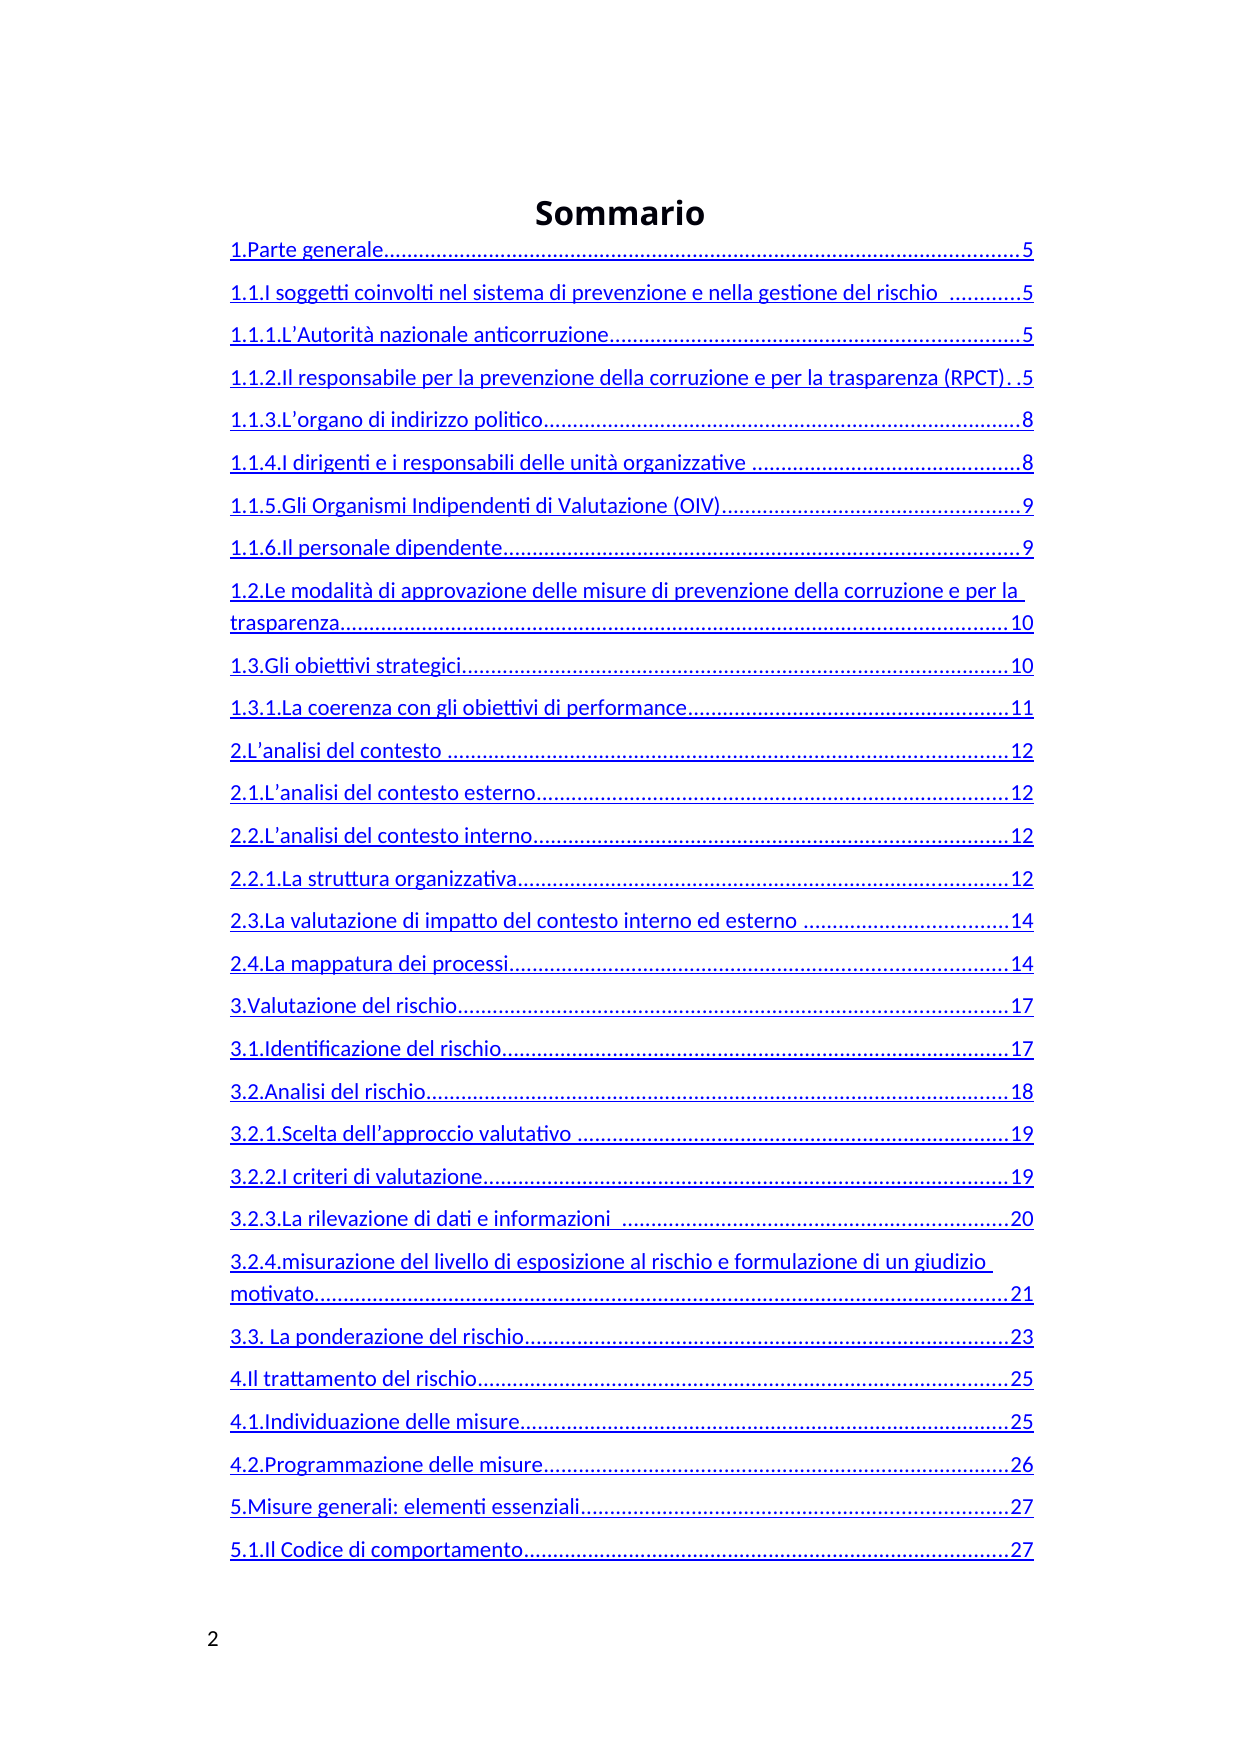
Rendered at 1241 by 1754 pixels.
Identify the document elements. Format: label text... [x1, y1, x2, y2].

text 2.3.La valutazione di impatto del contesto interno ed esterno 14 [230, 906, 1033, 931]
text 3.2.2.I criteri di valutazione 19 [230, 1162, 1033, 1186]
text 1.1.6.Il personale dipendente 9 [230, 533, 1033, 557]
text 3.2.3.La rilevazione di dati e informazioni 20 [230, 1204, 1033, 1229]
text 4.2.Programmazione delle misure 26 [230, 1450, 1033, 1474]
text 1.1.I soggetti coinvolti nel sistema di prevenzione e nella gestione del rischio 5 [230, 278, 1033, 302]
text 1.1.3.L’organo di indirizzo politico 8 [230, 406, 1033, 430]
text 3.1.Identificazione del rischio 17 [230, 1034, 1033, 1058]
text 5.Misure generali: elementi essenziali 27 [230, 1492, 1033, 1517]
text 3.Valutazione del rischio 17 [230, 992, 1033, 1016]
text 1.1.5.Gli Organismi Indipendenti di Valutazione (OIV) 9 [230, 491, 1033, 515]
text 3.2.1.Scelta dell’approccio valutativo 19 [230, 1119, 1033, 1143]
subtitle Sommario [207, 190, 1033, 235]
text 1.1.2.Il responsabile per la prevenzione della corruzione e per la trasparenza (RPCT) 5 [230, 363, 1033, 387]
text 1.2.Le modalità di approvazione delle misure di prevenzione della corruzione e per la trasparenza 10 [230, 576, 1033, 632]
text 5.1.Il Codice di comportamento 27 [230, 1535, 1033, 1559]
text 2.2.L’analisi del contesto interno 12 [230, 821, 1033, 845]
text 3.3. La ponderazione del rischio 23 [230, 1322, 1033, 1346]
text 1.3.1.La coerenza con gli obiettivi di performance 11 [230, 693, 1033, 717]
text 2.4.La mappatura dei processi 14 [230, 949, 1033, 973]
text 1.1.4.I dirigenti e i responsabili delle unità organizzative 8 [230, 448, 1033, 472]
text 2.2.1.La struttura organizzativa 12 [230, 864, 1033, 888]
text 4.Il trattamento del rischio 25 [230, 1364, 1033, 1389]
text 3.2.Analisi del rischio 18 [230, 1077, 1033, 1101]
text 3.2.4.misurazione del livello di esposizione al rischio e formulazione di un giudizio motivato 21 [230, 1247, 1033, 1303]
text 4.1.Individuazione delle misure 25 [230, 1407, 1033, 1431]
text 2.L’analisi del contesto 12 [230, 736, 1033, 760]
text 1.Parte generale 5 [230, 235, 1033, 259]
text 1.3.Gli obiettivi strategici 10 [230, 651, 1033, 675]
text 2.1.L’analisi del contesto esterno 12 [230, 778, 1033, 803]
text 1.1.1.L’Autorità nazionale anticorruzione 5 [230, 320, 1033, 344]
